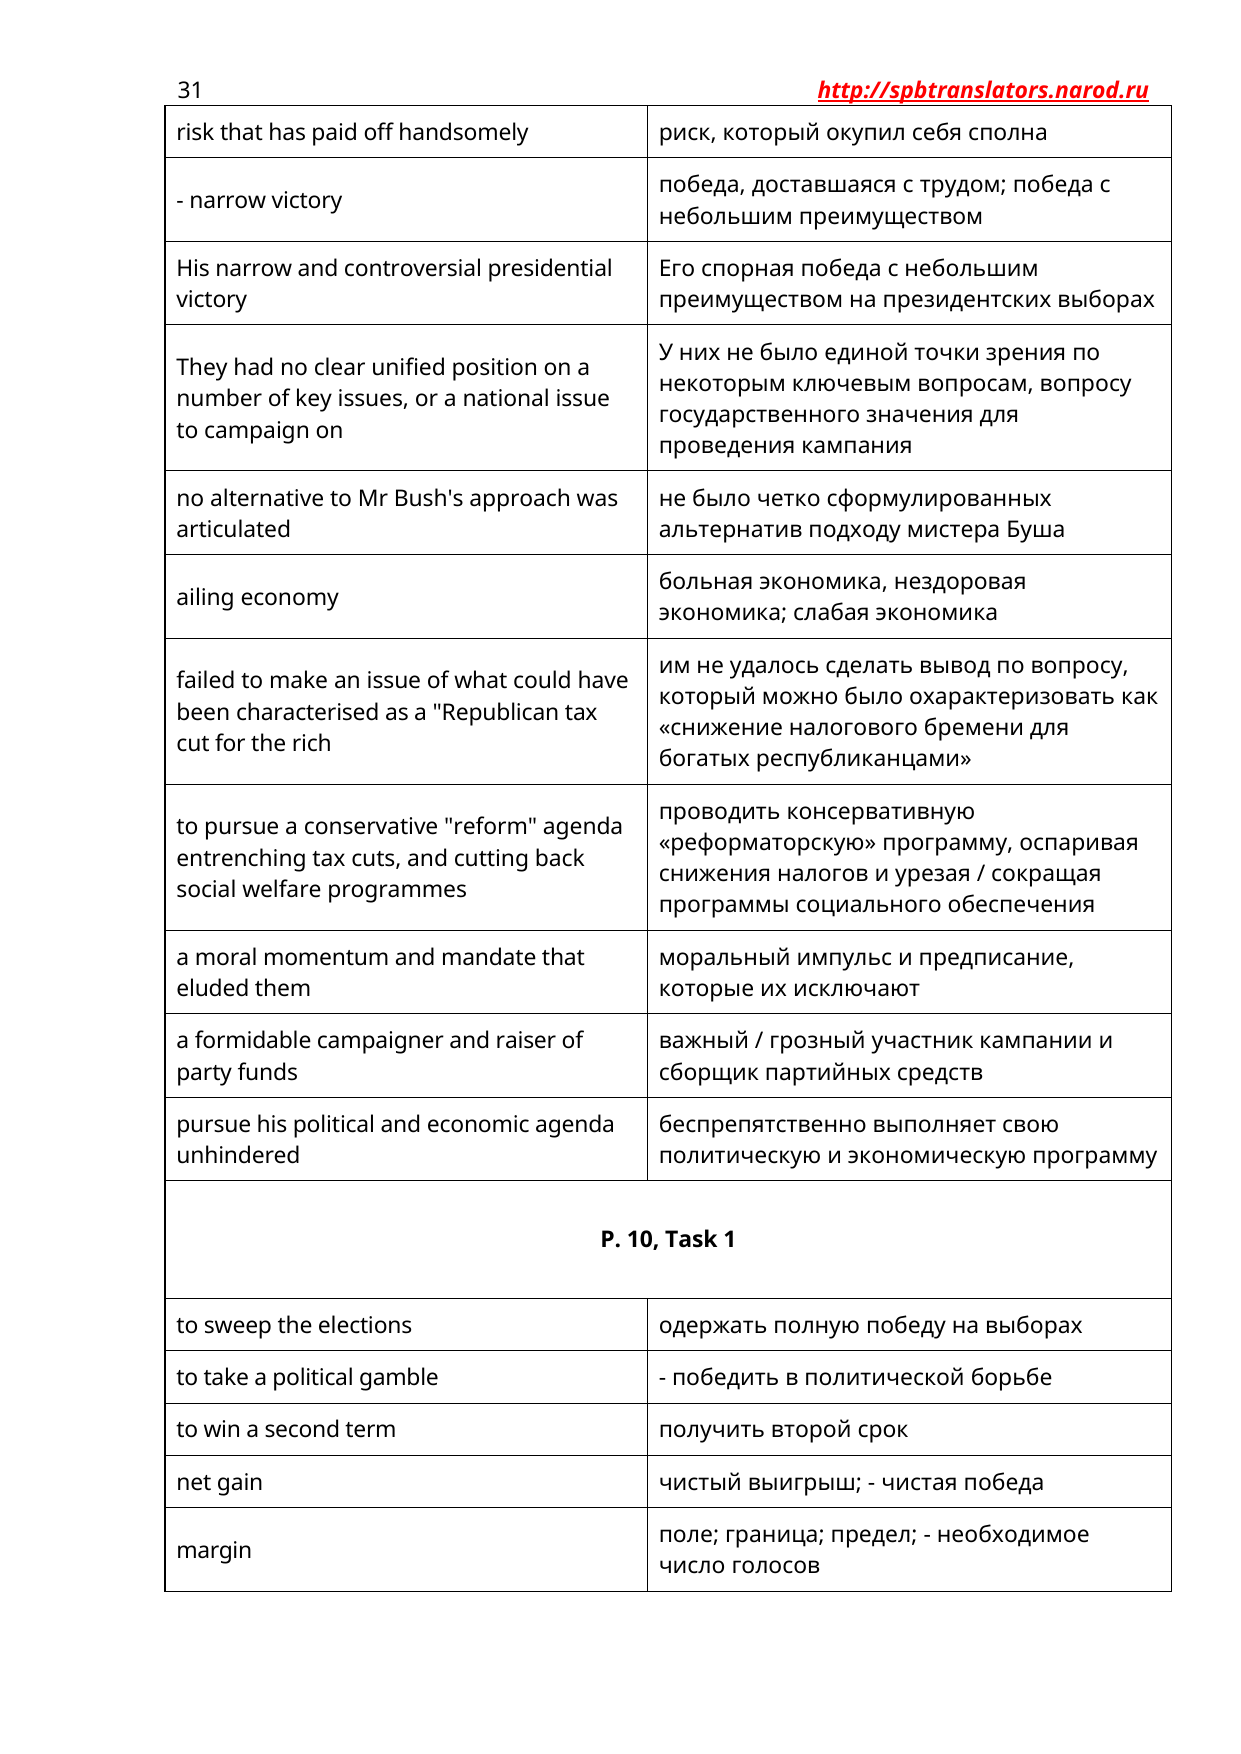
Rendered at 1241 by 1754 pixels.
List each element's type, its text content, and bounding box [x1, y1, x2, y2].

table_cell to pursue a conservative "reform" agenda entrenching tax cuts, and cutting back social welfare programmes [166, 785, 647, 929]
table_cell Его спорная победа с небольшим преимуществом на президентских выборах [648, 242, 1171, 324]
table_cell одержать полную победу на выборах [648, 1299, 1171, 1350]
table_cell failed to make an issue of what could have been characterised as a "Republican tax cut for the rich [166, 639, 647, 783]
table_cell риск, который окупил себя сполна [648, 106, 1171, 157]
table_cell - победить в политической борьбе [648, 1351, 1171, 1402]
table_cell - narrow victory [166, 158, 647, 241]
table_cell to take a political gamble [166, 1351, 647, 1402]
table_cell больная экономика, нездоровая экономика; слабая экономика [648, 555, 1171, 637]
table_cell проводить консервативную «реформаторскую» программу, оспаривая снижения налогов и урезая / сокращая программы социального обеспечения [648, 785, 1171, 929]
table_cell им не удалось сделать вывод по вопросу, который можно было охарактеризовать как «снижение налогового бремени для богатых республиканцами» [648, 639, 1171, 783]
table_cell pursue his political and economic agenda unhindered [166, 1098, 647, 1180]
table_cell поле; граница; предел; - необходимое число голосов [648, 1508, 1171, 1591]
table_cell His narrow and controversial presidential victory [166, 242, 647, 324]
table_cell беспрепятственно выполняет свою политическую и экономическую программу [648, 1098, 1171, 1180]
table_cell чистый выигрыш; - чистая победа [648, 1456, 1171, 1507]
table_cell получить второй срок [648, 1404, 1171, 1455]
table_cell a moral momentum and mandate that eluded them [166, 931, 647, 1013]
table_cell a formidable campaigner and raiser of party funds [166, 1014, 647, 1097]
table_cell to sweep the elections [166, 1299, 647, 1350]
table_cell risk that has paid off handsomely [166, 106, 647, 157]
table_cell важный / грозный участник кампании и сборщик партийных средств [648, 1014, 1171, 1097]
table_cell to win a second term [166, 1404, 647, 1455]
table_cell margin [166, 1508, 647, 1591]
table_cell P. 10, Task 1 [166, 1181, 1171, 1298]
table_cell моральный импульс и предписание, которые их исключают [648, 931, 1171, 1013]
table_cell net gain [166, 1456, 647, 1507]
table_cell They had no clear unified position on a number of key issues, or a national issue to campaign on [166, 325, 647, 470]
table_cell победа, доставшаяся с трудом; победа с небольшим преимуществом [648, 158, 1171, 241]
table_cell no alternative to Mr Bush's approach was articulated [166, 471, 647, 554]
table_cell ailing economy [166, 555, 647, 637]
table_cell не было четко сформулированных альтернатив подходу мистера Буша [648, 471, 1171, 554]
table_cell У них не было единой точки зрения по некоторым ключевым вопросам, вопросу государственного значения для проведения кампания [648, 325, 1171, 470]
